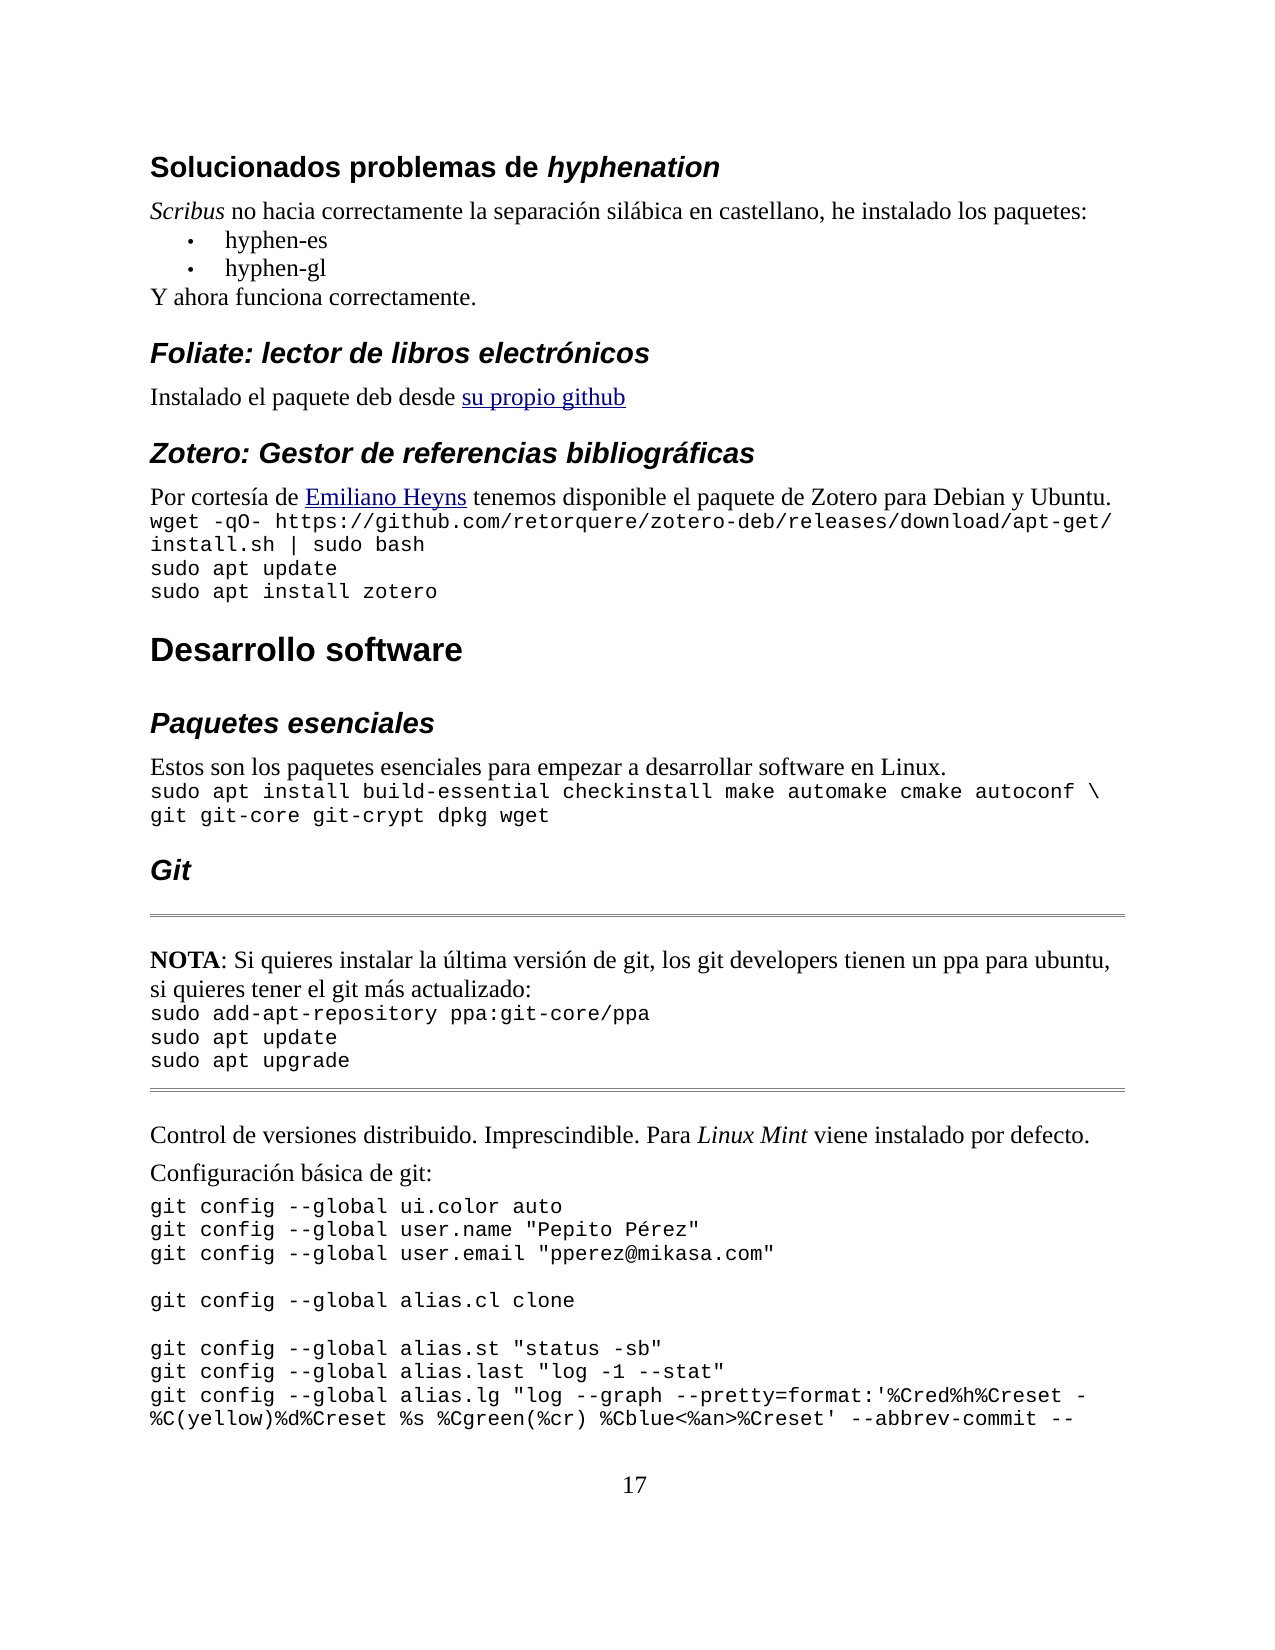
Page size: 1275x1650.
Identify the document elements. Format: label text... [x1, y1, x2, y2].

text Estos son los paquetes esenciales para empezar a desarrollar software en Linux. [150, 752, 1125, 781]
text sudo apt install zotero [150, 582, 1125, 605]
text Scribus no hacia correctamente la separación silábica en castellano, he instalado los paquetes: [150, 196, 1125, 225]
subtitle Solucionados problemas de hyphenation [150, 150, 1125, 183]
text sudo apt install build-essential checkinstall make automake cmake autoconf \ [150, 781, 1125, 805]
text sudo add-apt-repository ppa:git-core/ppa [150, 1003, 1125, 1027]
text wget -qO- https://github.com/retorquere/zotero-deb/releases/download/apt-get/install.sh | sudo bash [150, 511, 1125, 558]
text git config --global user.name "Pepito Pérez" [150, 1219, 1125, 1243]
text sudo apt update [150, 558, 1125, 582]
subtitle Desarrollo software [150, 630, 1125, 669]
subtitle Git [150, 853, 1125, 887]
text git config --global alias.st "status -sb" [150, 1337, 1125, 1361]
text git config --global alias.lg "log --graph --pretty=format:'%Cred%h%Creset -%C(yellow)%d%Creset %s %Cgreen(%cr) %Cblue<%an>%Creset' --abbrev-commit [150, 1385, 1125, 1432]
text sudo apt upgrade [150, 1050, 1125, 1074]
text git config --global alias.last "log -1 --stat" [150, 1361, 1125, 1385]
subtitle Foliate: lector de libros electrónicos [150, 336, 1125, 369]
text Por cortesía de Emiliano Heyns tenemos disponible el paquete de Zotero para Debian y Ubuntu. [150, 482, 1125, 511]
list hyphen-gl [187, 253, 1125, 282]
subtitle Paquetes esenciales [150, 706, 1125, 740]
text Configuración básica de git: [150, 1158, 1125, 1187]
text git config --global user.email "pperez@mikasa.com" [150, 1243, 1125, 1267]
text Instalado el paquete deb desde su propio github [150, 382, 1125, 411]
text git git-core git-crypt dpkg wget [150, 805, 1125, 828]
text Control de versiones distribuido. Imprescindible. Para Linux Mint viene instalado por defecto. [150, 1120, 1125, 1149]
text git config --global ui.color auto [150, 1196, 1125, 1219]
list hyphen-es [187, 225, 1125, 253]
text NOTA: Si quieres instalar la última versión de git, los git developers tienen un ppa para ubuntu, si quieres tener el git más actualizado: [150, 946, 1125, 1003]
text sudo apt update [150, 1027, 1125, 1050]
subtitle Zotero: Gestor de referencias bibliográficas [150, 436, 1125, 469]
text git config --global alias.cl clone [150, 1290, 1125, 1314]
text Y ahora funciona correctamente. [150, 282, 1125, 311]
